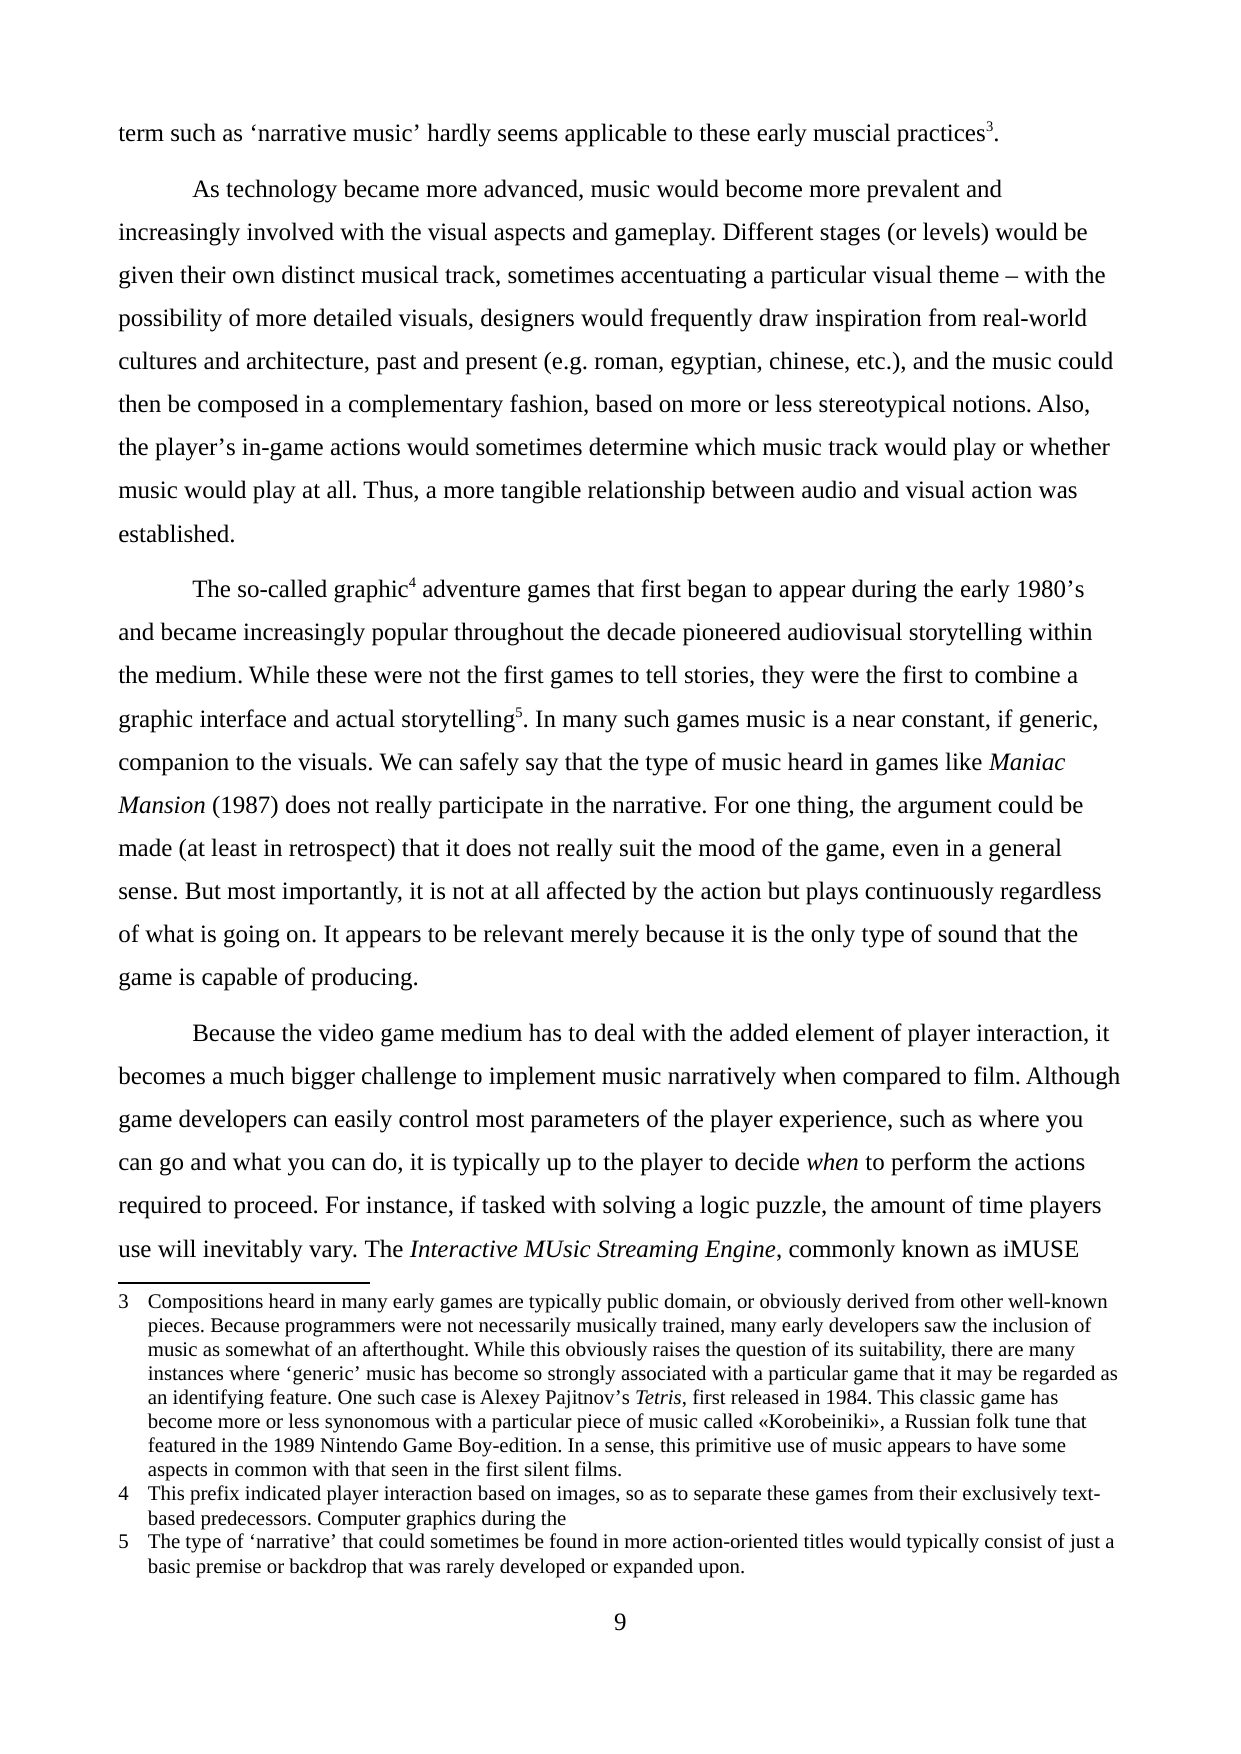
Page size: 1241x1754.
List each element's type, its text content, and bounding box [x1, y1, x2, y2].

text The type of ʻnarrativeʼ that could sometimes be found in more action-oriented titles would typically consist of just a basic premise or backdrop that was rarely developed or expanded upon. [118, 1529, 1122, 1578]
text Because the video game medium has to deal with the added element of player interaction, it becomes a much bigger challenge to implement music narratively when compared to film. Although game developers can easily control most parameters of the player experience, such as where you can go and what you can do, it is typically up to the player to decide when to perform the actions required to proceed. For instance, if tasked with solving a logic puzzle, the amount of time players use will inevitably vary. The Interactive MUsic Streaming Engine, commonly known as iMUSE [118, 1018, 1122, 1262]
text The so-called graphic adventure games that first began to appear during the early 1980ʼs and became increasingly popular throughout the decade pioneered audiovisual storytelling within the medium. While these were not the first games to tell stories, they were the first to combine a graphic interface and actual storytelling. In many such games music is a near constant, if generic, companion to the visuals. We can safely say that the type of music heard in games like Maniac Mansion (1987) does not really participate in the narrative. For one thing, the argument could be made (at least in retrospect) that it does not really suit the mood of the game, even in a general sense. But most importantly, it is not at all affected by the action but plays continuously regardless of what is going on. It appears to be relevant merely because it is the only type of sound that the game is capable of producing. [118, 574, 1122, 991]
text term such as ʻnarrative musicʼ hardly seems applicable to these early muscial practices. [118, 118, 1122, 147]
text As technology became more advanced, music would become more prevalent and increasingly involved with the visual aspects and gameplay. Different stages (or levels) would be given their own distinct musical track, sometimes accentuating a particular visual theme – with the possibility of more detailed visuals, designers would frequently draw inspiration from real-world cultures and architecture, past and present (e.g. roman, egyptian, chinese, etc.), and the music could then be composed in a complementary fashion, based on more or less stereotypical notions. Also, the playerʼs in-game actions would sometimes determine which music track would play or whether music would play at all. Thus, a more tangible relationship between audio and visual action was established. [118, 174, 1122, 547]
text This prefix indicated player interaction based on images, so as to separate these games from their exclusively text-based predecessors. Computer graphics during the [118, 1481, 1122, 1529]
text Compositions heard in many early games are typically public domain, or obviously derived from other well-known pieces. Because programmers were not necessarily musically trained, many early developers saw the inclusion of music as somewhat of an afterthought. While this obviously raises the question of its suitability, there are many instances where ʻgenericʼ music has become so strongly associated with a particular game that it may be regarded as an identifying feature. One such case is Alexey Pajitnovʼs Tetris, first released in 1984. This classic game has become more or less synonomous with a particular piece of music called «Korobeiniki», a Russian folk tune that featured in the 1989 Nintendo Game Boy-edition. In a sense, this primitive use of music appears to have some aspects in common with that seen in the first silent films. [118, 1289, 1122, 1481]
